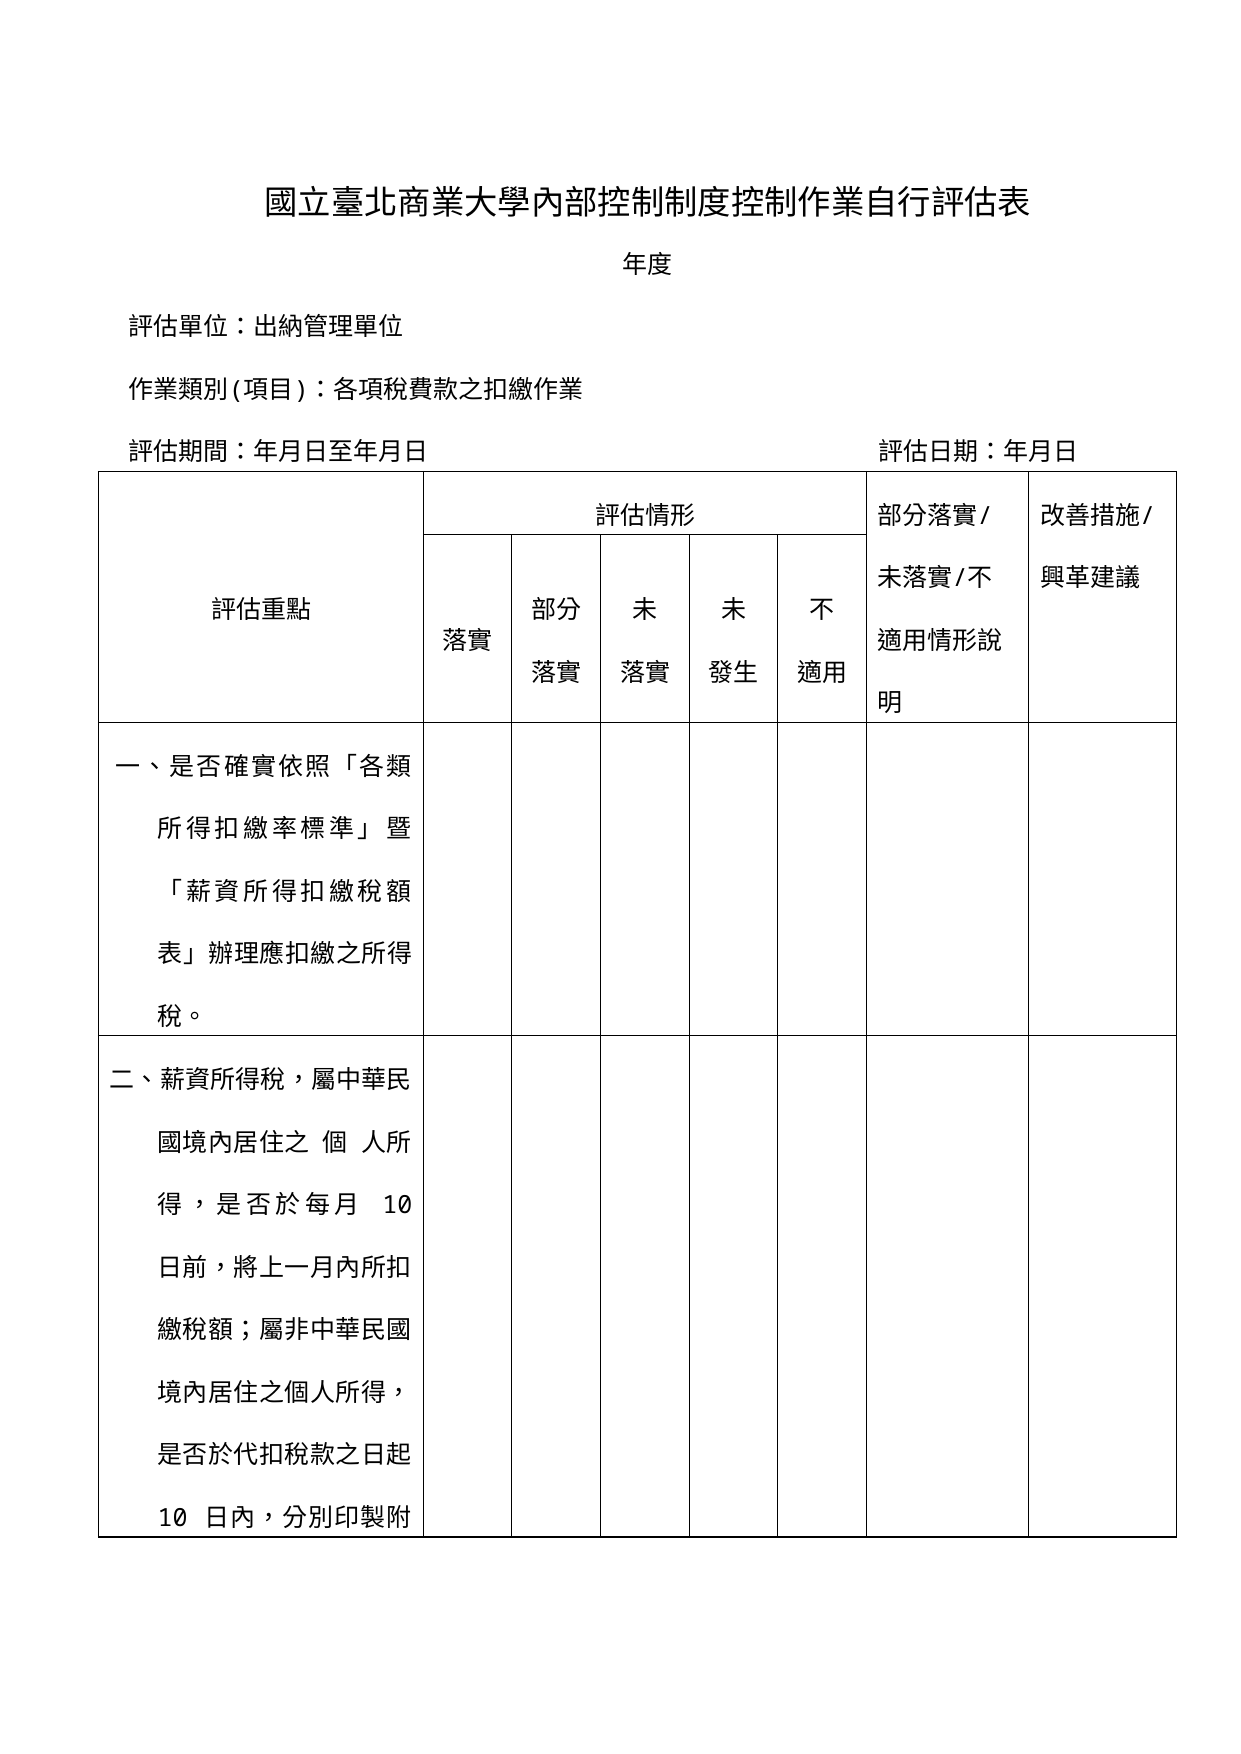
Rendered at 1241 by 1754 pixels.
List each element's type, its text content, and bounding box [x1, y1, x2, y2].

table_cell [512, 723, 600, 1035]
table_cell 二、薪資所得稅，屬中華民國境內居住之 個 人所得，是否於每月 10 日前，將上一月內所扣繳稅額；屬非中華民國境內居住之個人所得，是否於代扣稅款之日起10 日內，分別印製附 [99, 1036, 423, 1536]
table_header 評估重點 [99, 472, 423, 722]
table_cell 未 發生 [690, 535, 777, 722]
table_cell [778, 723, 866, 1035]
table_cell [424, 1036, 511, 1536]
table_cell [690, 1036, 777, 1536]
table_cell [1029, 723, 1176, 1035]
table_cell [424, 723, 511, 1035]
table_cell [1029, 1036, 1176, 1536]
table_cell [778, 1036, 866, 1536]
table_cell 部分落實 [512, 535, 600, 722]
text 評估期間：年月日至年月日 評估日期：年月日 [128, 408, 1167, 471]
table_cell [867, 723, 1028, 1035]
text 評估單位：出納管理單位 [128, 283, 1167, 346]
text 作業類別(項目)：各項稅費款之扣繳作業 [128, 346, 1167, 408]
table_cell 不 適用 [778, 535, 866, 722]
table_header 改善措施/興革建議 [1029, 472, 1176, 722]
table_cell 未 落實 [601, 535, 689, 722]
table_header 評估情形 [424, 472, 866, 534]
table_cell [690, 723, 777, 1035]
table_cell [601, 1036, 689, 1536]
table_cell 落實 [424, 535, 511, 722]
text 國立臺北商業大學內部控制制度控制作業自行評估表 [128, 158, 1167, 221]
text 年度 [128, 221, 1167, 283]
table_cell [867, 1036, 1028, 1536]
table_cell [601, 723, 689, 1035]
table_cell 一、是否確實依照「各類所得扣繳率標準」暨「薪資所得扣繳稅額表」辦理應扣繳之所得稅。 [99, 723, 423, 1035]
table_header 部分落實/未落實/不適用情形說明 [867, 472, 1028, 722]
table_cell [512, 1036, 600, 1536]
